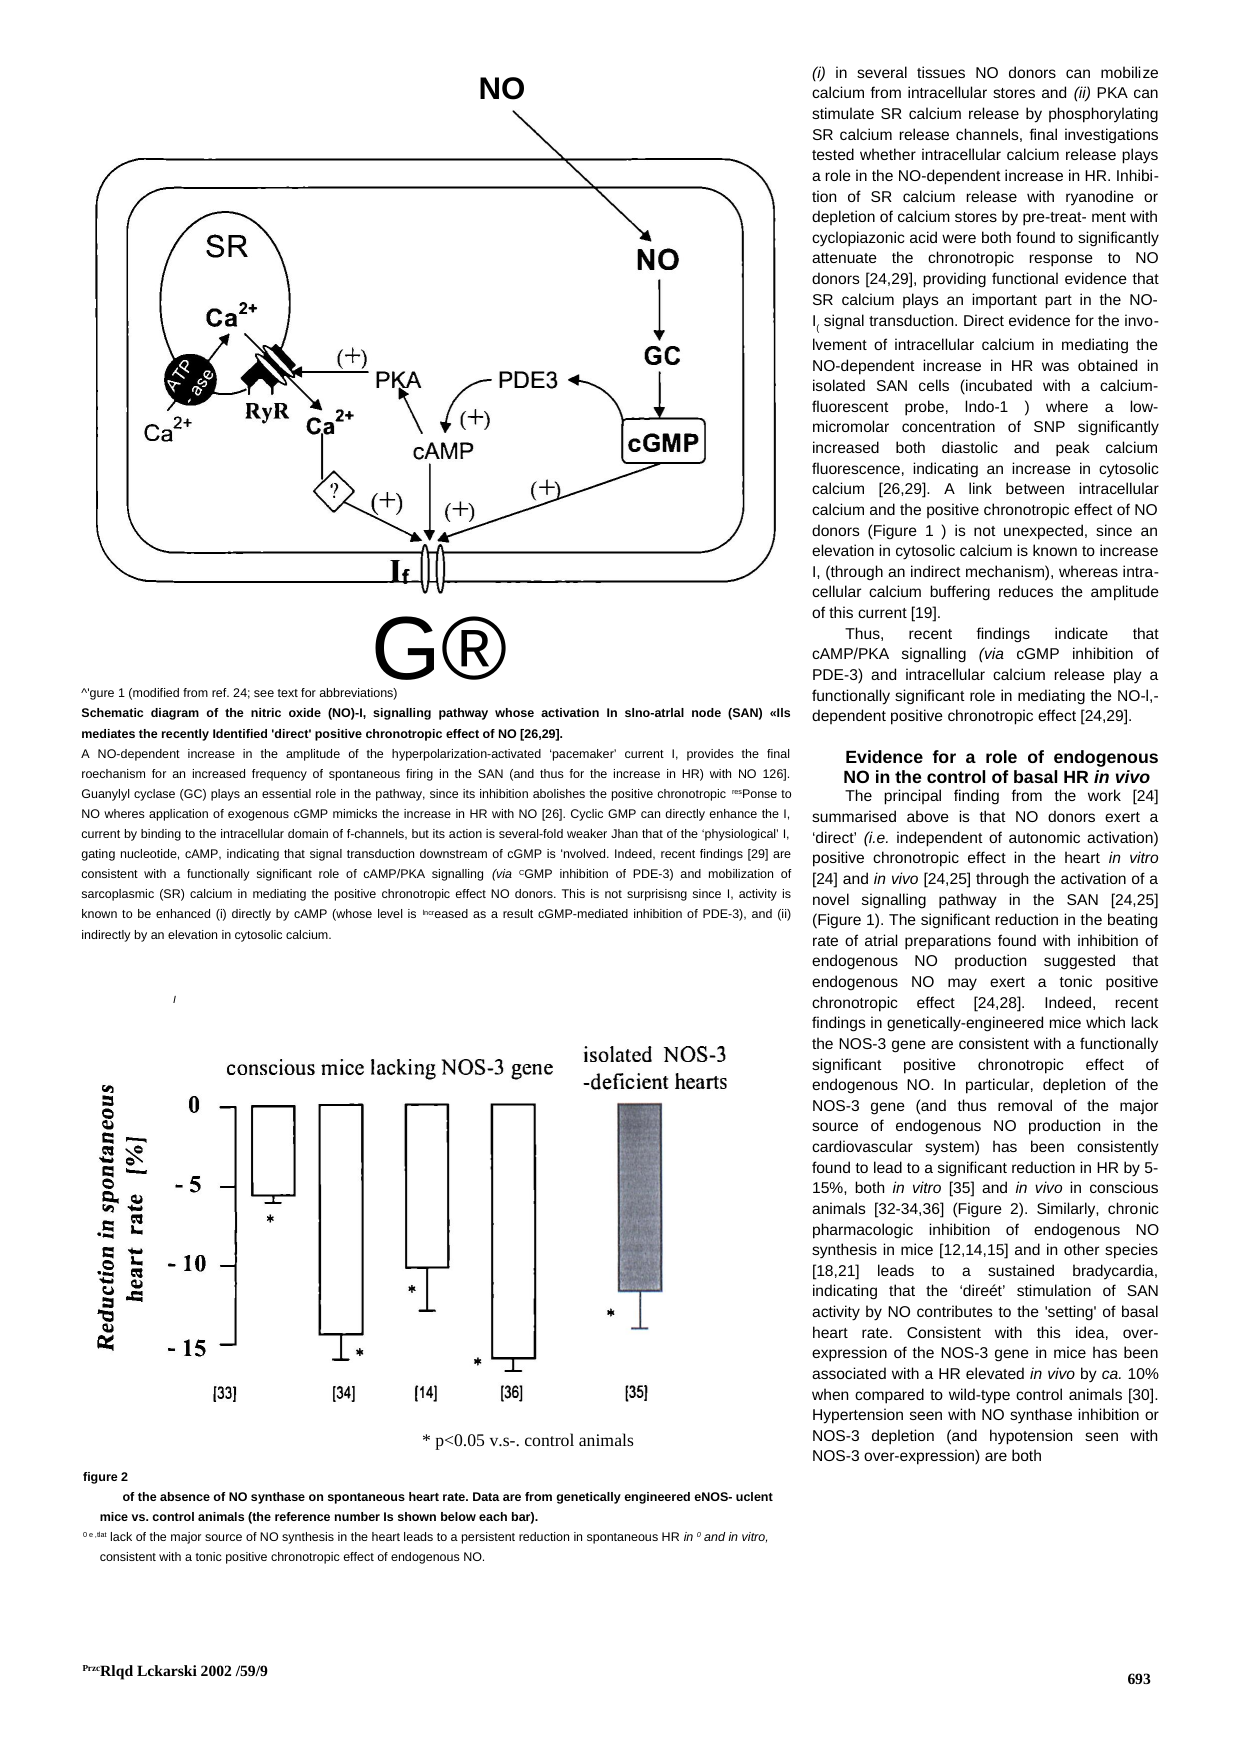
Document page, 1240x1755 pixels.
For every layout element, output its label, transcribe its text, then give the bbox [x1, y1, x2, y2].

text Thus, recent findings indicate that cAMP/PKA signalling (via cGMP inhibition of PDE-3) and intracellular calcium release play a functionally significant role in media­ting the NO-l,-dependent positive chronotro­pic effect [24,29]. [812, 624, 1159, 725]
text PrzcRlqd Lckarski 2002 /59/9 [82, 1662, 315, 1679]
text I [173, 994, 181, 1006]
text (i) in several tissues NO donors can mobili­ze calcium from intracellular stores and (ii) PKA can stimulate SR calcium release by phosphorylating SR calcium release chan­nels, final investigations tested whether in­tracellular calcium release plays a role in the NO-dependent increase in HR. Inhibi­tion of SR calcium release with ryanodine or depletion of calcium stores by pre-treat- ment with cyclopiazonic acid were both fo­und to significantly attenuate the chronotro­pic response to NO donors [24,29], provi­ding functional evidence that SR calcium plays an important part in the NO-I( signal transduction. Direct evidence for the invo­lvement of intracellular calcium in mediating the NO-dependent increase in HR was ob­tained in isolated SAN cells (incubated with a calcium-fluorescent probe, lndo-1 ) where a low-micromolar concentration of SNP si­gnificantly increased both diastolic and peak calcium fluorescence, indicating an incre­ase in cytosolic calcium [26,29]. A link be­tween intracellular calcium and the positive chronotropic effect of NO donors (Figure 1 ) is not unexpected, since an elevation in cy­tosolic calcium is known to increase I, (thro­ugh an indirect mechanism), whereas intra­cellular calcium buffering reduces the am­plitude of this current [19]. [812, 63, 1159, 622]
text 0 e ,tlat lack of the major source of NO synthesis in the heart leads to a persistent reduction in spontaneous HR in 0 and in vitro, consistent with a tonic positive chronotropic effect of endogenous NO. [83, 1529, 791, 1563]
text * p<0.05 v.s-. control animals [422, 1430, 652, 1450]
text The principal finding from the work [24] summarised above is that NO donors exert a ‘direct’ (i.e. independent of autonomic ac­tivation) positive chronotropic effect in the heart in vitro [24] and in vivo [24,25] thro­ugh the activation of a novel signalling pa­thway in the SAN [24,25] (Figure 1). The significant reduction in the beating rate of atrial preparations found with inhibition of endogenous NO production suggested that endogenous NO may exert a tonic positive chronotropic effect [24,28]. Indeed, recent findings in genetically-engineered mice which lack the NOS-3 gene are consistent with a functionally significant positive chro­notropic effect of endogenous NO. In parti­cular, depletion of the NOS-3 gene (and thus removal of the major source of endogeno­us NO production in the cardiovascular sys­tem) has been consistently found to lead to a significant reduction in HR by 5-15%, both in vitro [35] and in vivo in conscious ani­mals [32-34,36] (Figure 2). Similarly, chro­nic pharmacologic inhibition of endogeno­us NO synthesis in mice [12,14,15] and in other species [18,21] leads to a sustained bradycardia, indicating that the ‘direét’ sti­mulation of SAN activity by NO contributes to the 'setting' of basal heart rate. Consi­stent with this idea, over-expression of the NOS-3 gene in mice has been associated with a HR elevated in vivo by ca. 10% when compared to wild-type control animals [30]. Hypertension seen with NO synthase inhi­bition or NOS-3 depletion (and hypotension seen with NOS-3 over-expression) are both [812, 787, 1159, 1465]
text Schematic diagram of the nitric oxide (NO)-I, signalling pathway whose activation In slno-atrlal node (SAN) «Ils mediates the recently Identified 'direct' positive chronotropic effect of NO [26,29]. [81, 706, 792, 741]
text figure 2 [83, 1469, 791, 1484]
text G® [358, 595, 507, 686]
text 693 [1127, 1669, 1157, 1687]
picture [97, 1046, 727, 1402]
picture [95, 109, 776, 595]
text A NO-dependent increase in the amplitude of the hyperpolarization-activated ‘pacemaker’ current I, provides the final roechanism for an increased frequency of spontaneous firing in the SAN (and thus for the increase in HR) with NO 126]. Guanylyl cyclase (GC) plays an essential role in the pathway, since its inhibition abolishes the positive chronotropic resPonse to NO wheres application of exogenous cGMP mimicks the increase in HR with NO [26]. Cyclic GMP can directly enhance the I, current by binding to the intracellular domain of f-channels, but its action is several-fold weaker Jhan that of the ‘physiological’ I, gating nucleotide, cAMP, indicating that signal transduction downstream of cGMP is 'nvolved. Indeed, recent findings [29] are consistent with a functionally significant role of cAMP/PKA signalling (via CGMP inhibition of PDE-3) and mobilization of sarcoplasmic (SR) calcium in mediating the positive chronotropic effect NO donors. This is not surprisisng since I, activity is known to be enhanced (i) directly by cAMP (whose level is lncreased as a result cGMP-mediated inhibition of PDE-3), and (ii) indirectly by an elevation in cytosolic calcium. [81, 746, 792, 942]
subtitle Evidence for a role of endogenous NO in the control of basal HR in vivo [843, 746, 1159, 787]
text ^'gure 1 (modified from ref. 24; see text for abbreviations) [81, 686, 792, 700]
text of the absence of NO synthase on spontaneous heart rate. Data are from genetically engineered eNOS- uclent mice vs. control animals (the reference number Is shown below each bar). [99, 1489, 791, 1524]
text NO [478, 70, 531, 106]
